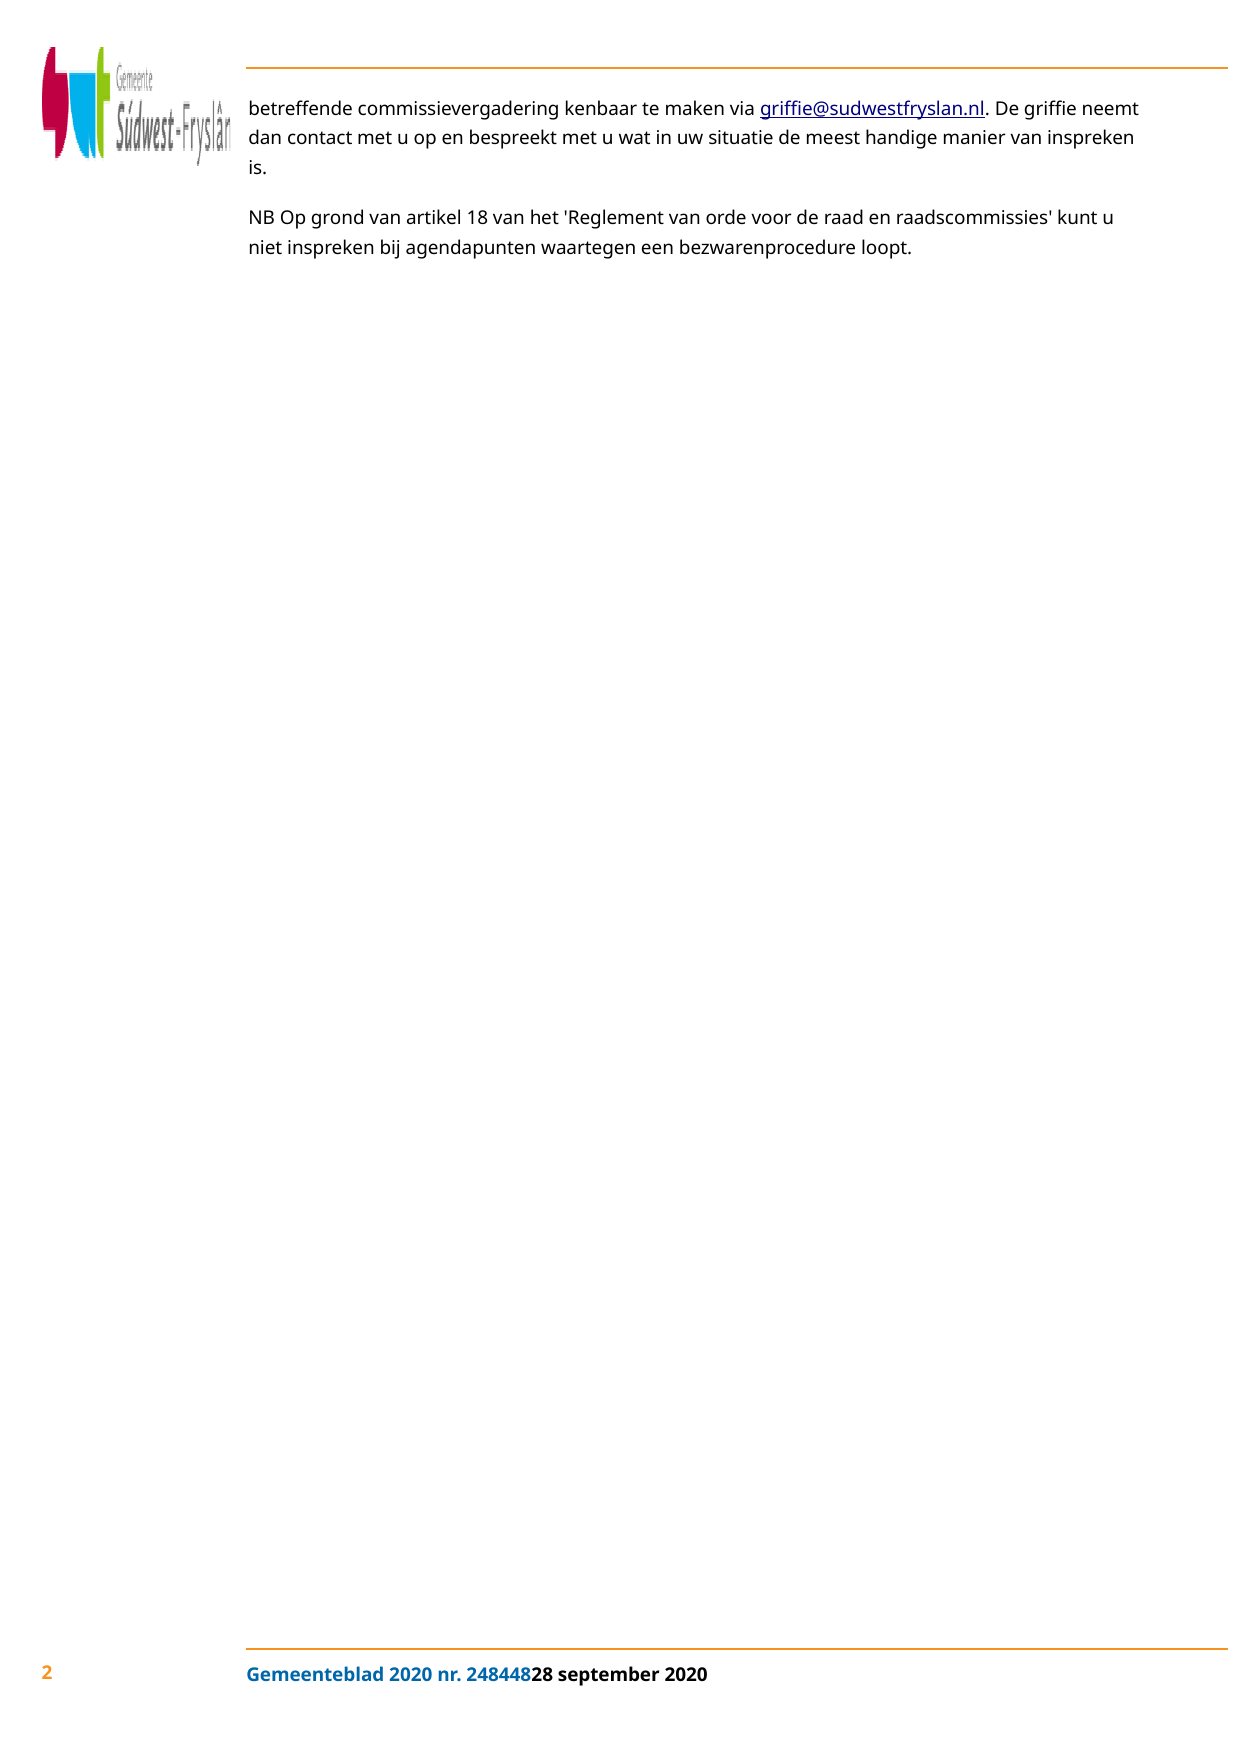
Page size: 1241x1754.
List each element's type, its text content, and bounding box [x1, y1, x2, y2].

text betreffende commissievergadering kenbaar te maken via griffie@sudwestfryslan.nl. De griffie neemt dan contact met u op en bespreekt met u wat in uw situatie de meest handige manier van inspreken is. [248, 95, 1152, 180]
text NB Op grond van artikel 18 van het 'Reglement van orde voor de raad en raadscommissies' kunt u niet inspreken bij agendapunten waartegen een bezwarenprocedure loopt. [248, 204, 1152, 260]
picture [41, 47, 231, 172]
